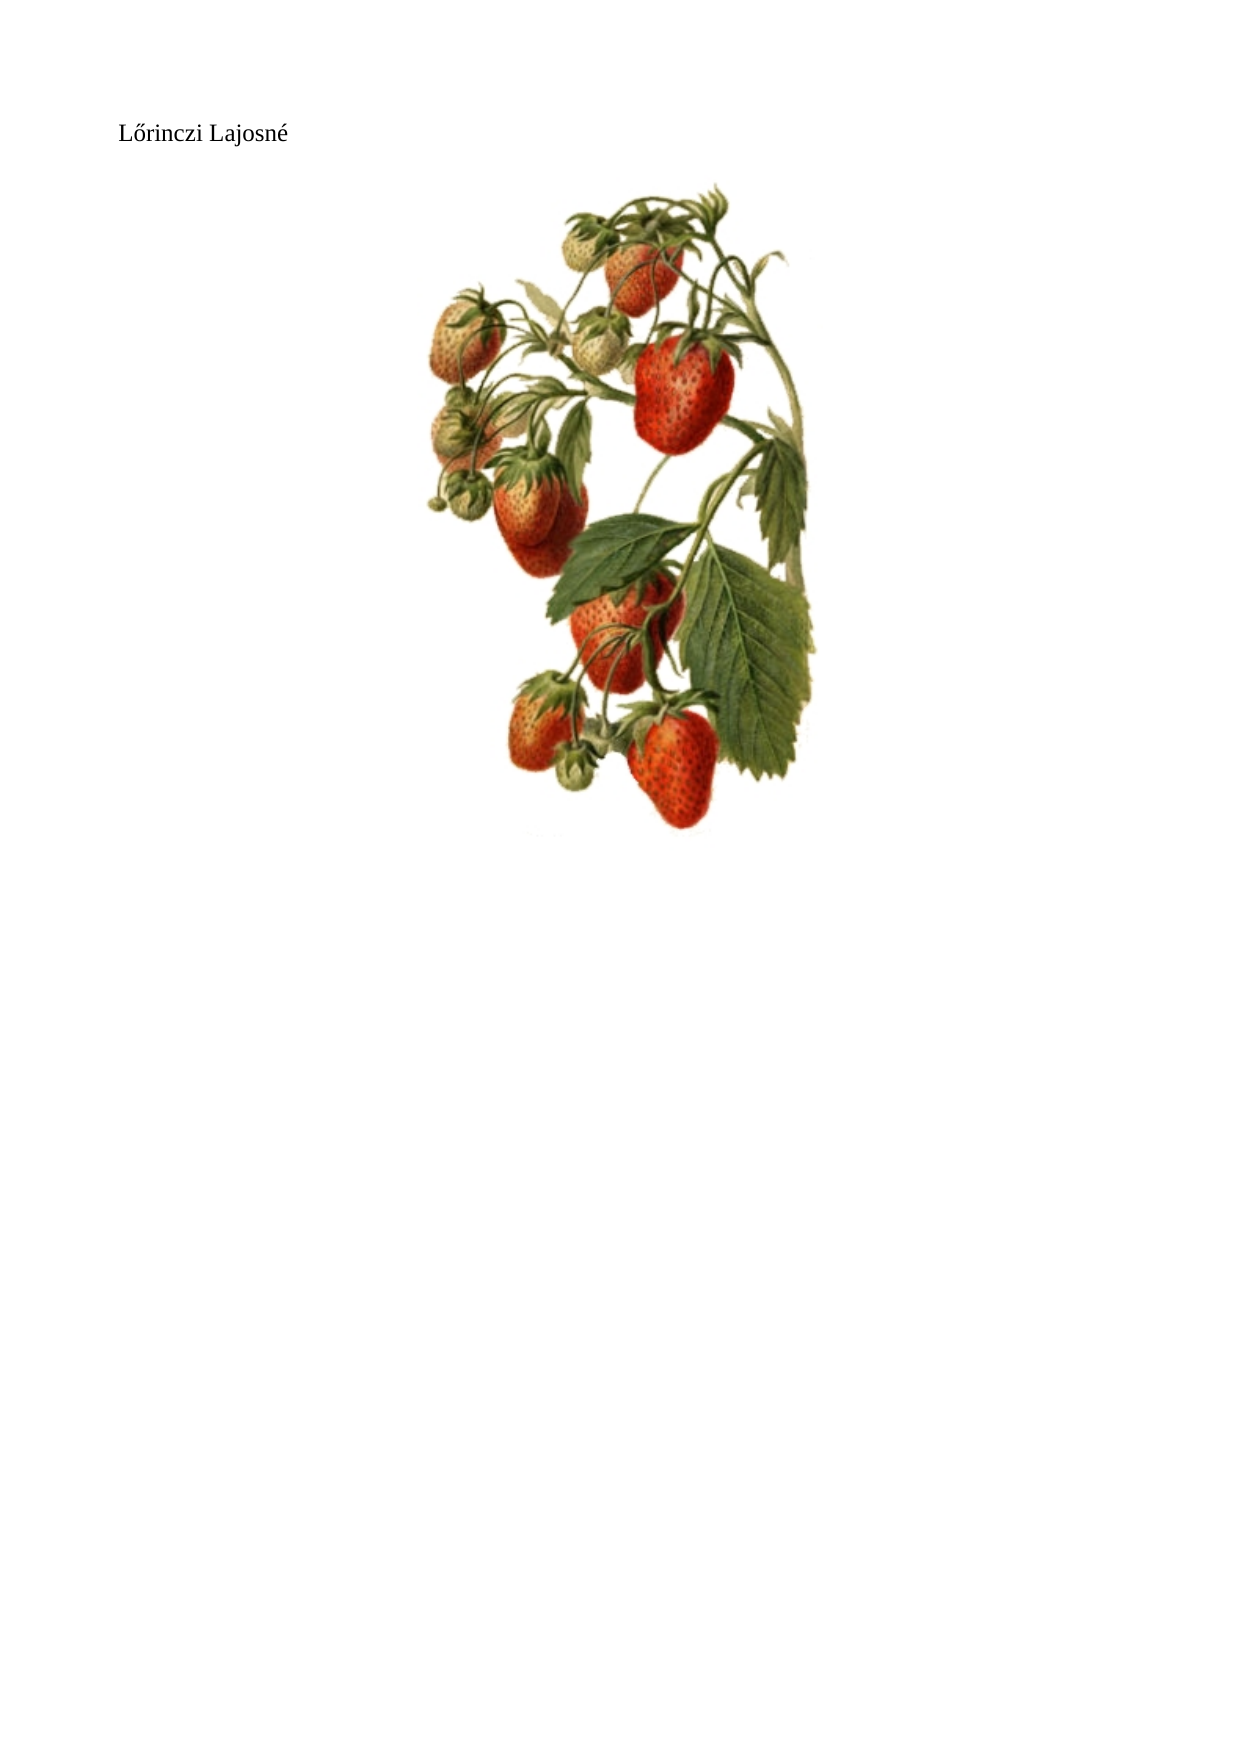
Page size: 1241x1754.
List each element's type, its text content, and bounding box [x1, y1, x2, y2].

picture [417, 175, 824, 851]
text Lőrinczi Lajosné [118, 118, 1122, 147]
